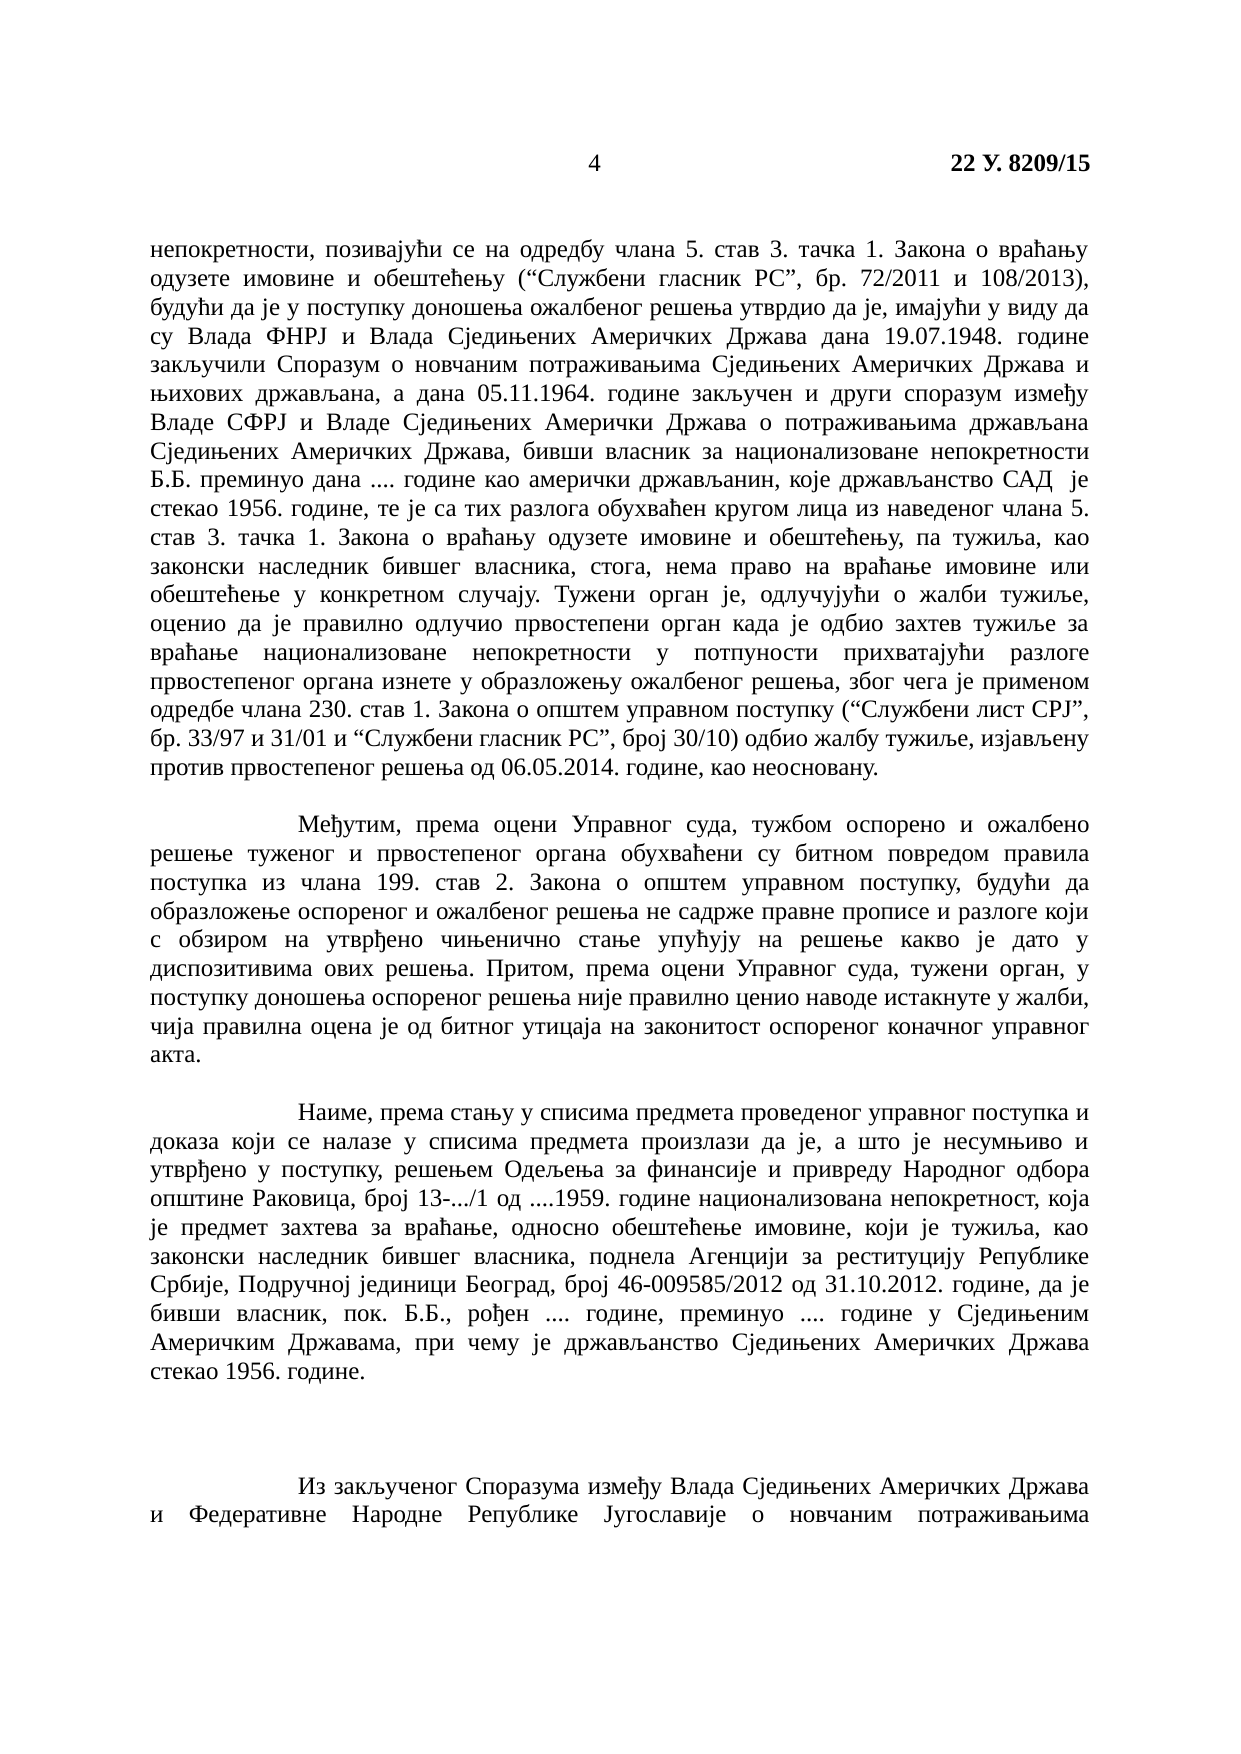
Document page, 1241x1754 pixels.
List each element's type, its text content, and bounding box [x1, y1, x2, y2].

text Наиме, према стању у списима предмета проведеног управног поступка и доказа који се налазе у списима предмета произлази да је, а што је несумњиво и утврђено у поступку, решењем Одељења за финансије и привреду Народног одбора општине Раковица, број 13-.../1 од ....1959. године национализована непокретност, која је предмет захтева за враћање, односно обештећење имовине, који је тужиља, као законски наследник бившег власника, поднела Агенцији за реституцију Републике Србије, Подручној јединици Београд, број 46-009585/2012 од 31.10.2012. године, да је бивши власник, пок. Б.Б., рођен .... године, преминуо .... године у Сједињеним Америчким Државама, при чему је држављанство Сједињених Америчких Држава стекао 1956. године. [150, 1097, 1090, 1384]
text Међутим, према оцени Управног суда, тужбом оспорено и ожалбено решење туженог и првостепеног органа обухваћени су битном повредом правила поступка из члана 199. став 2. Закона о општем управном поступку, будући да образложење оспореног и ожалбеног решења не садрже правне прописе и разлоге који с обзиром на утврђено чињенично стање упућују на решење какво је дато у диспозитивима ових решења. Притом, према оцени Управног суда, тужени орган, у поступку доношења оспореног решења није правилно ценио наводе истакнуте у жалби, чија правилна оцена је од битног утицаја на законитост оспореног коначног управног акта. [150, 809, 1090, 1068]
text Из закљученог Споразума између Влада Сједињених Америчких Држава и Федеративне Народне Републике Југославије о новчаним потраживањима [150, 1471, 1090, 1528]
text непокретности, позивајући се на одредбу члана 5. став 3. тачка 1. Закона о враћању одузете имовине и обештећењу (“Службени гласник РС”, бр. 72/2011 и 108/2013), будући да је у поступку доношења ожалбеног решења утврдио да је, имајући у виду да су Влада ФНРЈ и Влада Сједињених Америчких Држава дана 19.07.1948. године закључили Споразум о новчаним потраживањима Сједињених Америчких Држава и њихових држављана, а дана 05.11.1964. године закључен и други споразум између Владе СФРЈ и Владе Сједињених Амерички Држава о потраживањима држављана Сједињених Америчких Држава, бивши власник за национализоване непокретности Б.Б. преминуо дана .... године као амерички држављанин, које држављанство САД је стекао 1956. године, те је са тих разлога обухваћен кругом лица из наведеног члана 5. став 3. тачка 1. Закона о враћању одузете имовине и обештећењу, па тужиља, као законски наследник бившег власника, стога, нема право на враћање имовине или обештећење у конкретном случају. Тужени орган је, одлучујући о жалби тужиље, оценио да је правилно одлучио првостепени орган када је одбио захтев тужиље за враћање национализоване непокретности у потпуности прихватајући разлоге првостепеног органа изнете у образложењу ожалбеног решења, због чега је применом одредбе члана 230. став 1. Закона о општем управном поступку (“Службени лист СРЈ”, бр. 33/97 и 31/01 и “Службени гласник РС”, број 30/10) одбио жалбу тужиље, изјављену против првостепеног решења од 06.05.2014. године, као неосновану. [150, 234, 1090, 781]
